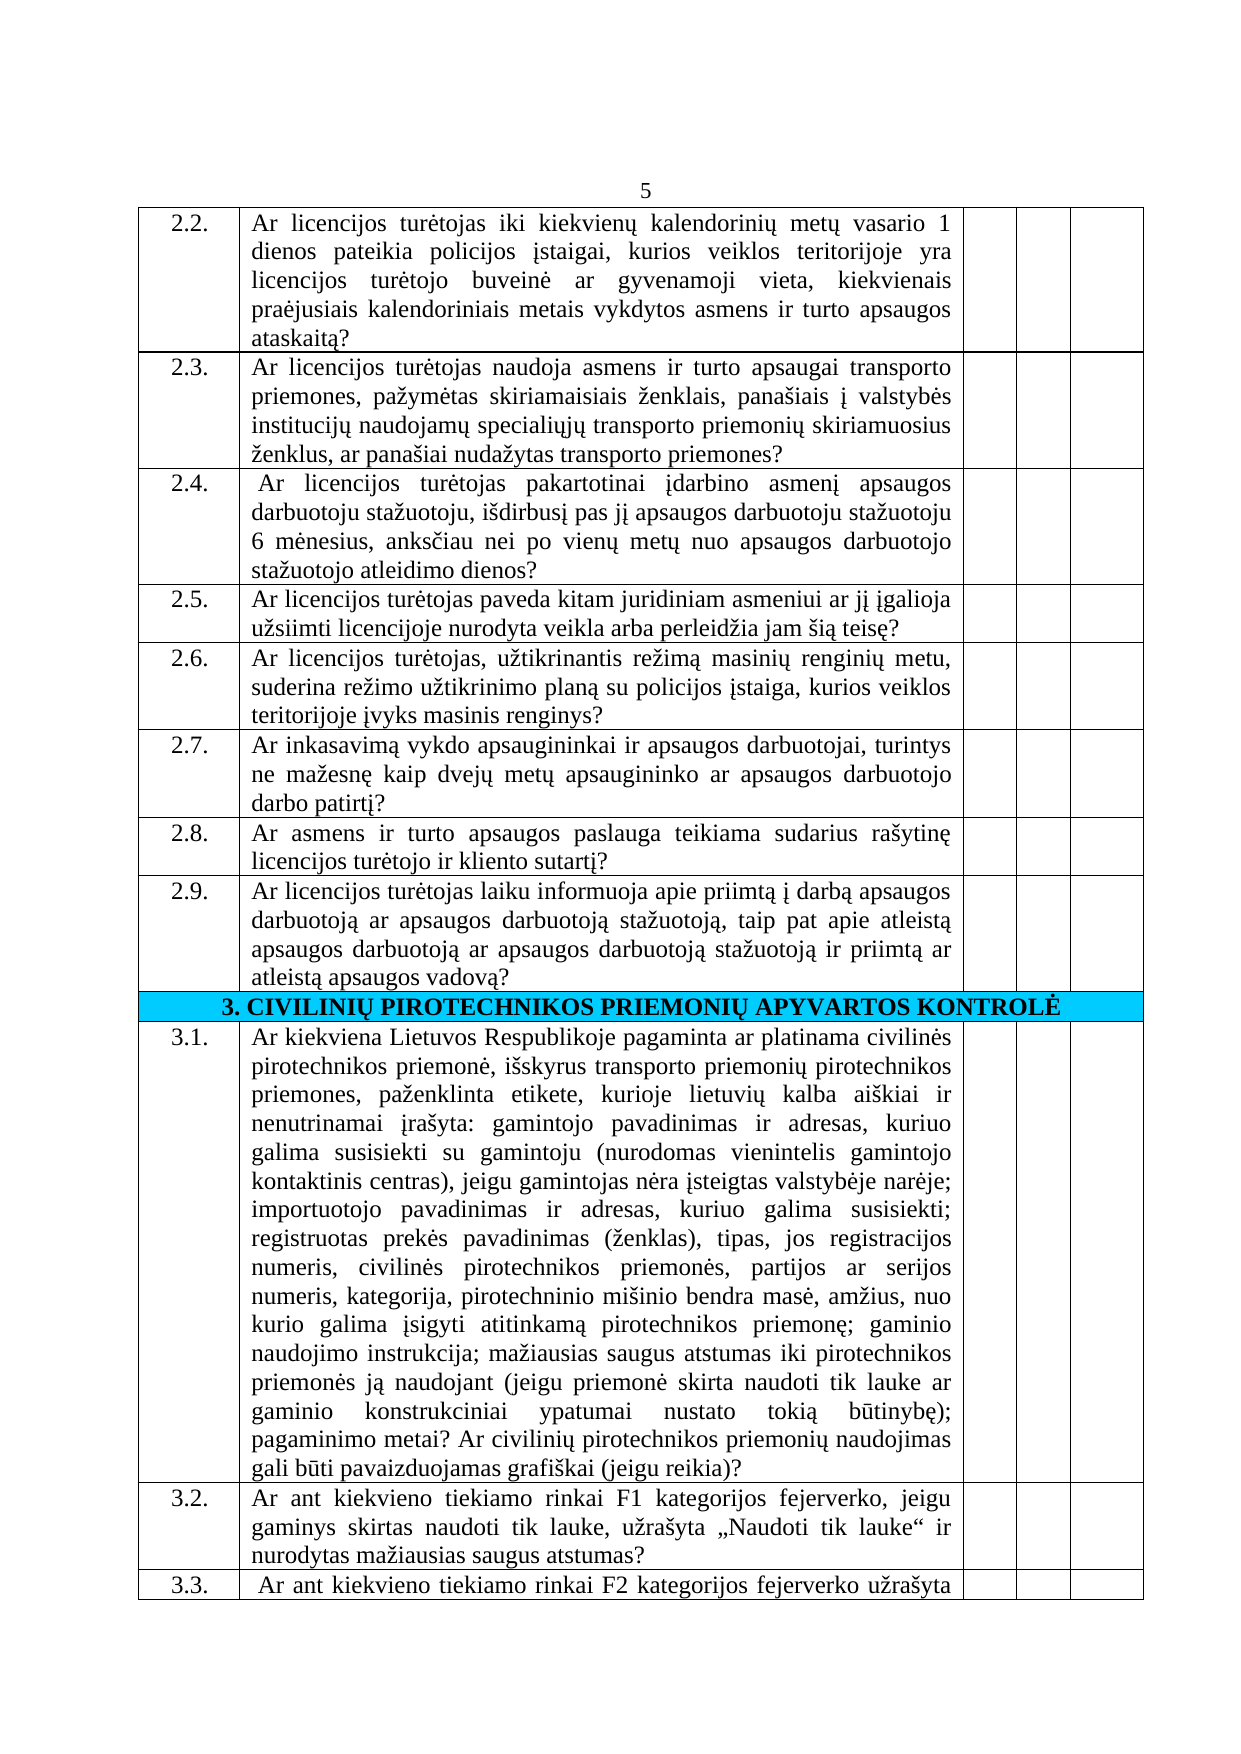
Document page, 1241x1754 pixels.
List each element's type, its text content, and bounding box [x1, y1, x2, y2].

table_cell [964, 1022, 1016, 1482]
table_cell [1017, 876, 1070, 991]
table_cell Ar licencijos turėtojas, užtikrinantis režimą masinių renginių metu, suderina režimo užtikrinimo planą su policijos įstaiga, kurios veiklos teritorijoje įvyks masinis renginys? [240, 643, 963, 729]
table_cell [964, 818, 1016, 875]
table_cell 3.1. [139, 1022, 239, 1482]
table_cell [1017, 585, 1070, 642]
table_cell 3.3. [139, 1570, 239, 1599]
table_cell [1017, 1483, 1070, 1569]
table_cell [1017, 1570, 1070, 1599]
table_cell [964, 208, 1016, 351]
table_cell [1071, 1022, 1143, 1482]
table_cell Ar licencijos turėtojas laiku informuoja apie priimtą į darbą apsaugos darbuotoją ar apsaugos darbuotoją stažuotoją, taip pat apie atleistą apsaugos darbuotoją ar apsaugos darbuotoją stažuotoją ir priimtą ar atleistą apsaugos vadovą? [240, 876, 963, 991]
table_cell [1017, 818, 1070, 875]
table_cell [1071, 643, 1143, 729]
table_cell [964, 585, 1016, 642]
table_cell [1071, 876, 1143, 991]
table_cell [964, 469, 1016, 583]
table_cell Ar inkasavimą vykdo apsaugininkai ir apsaugos darbuotojai, turintys ne mažesnę kaip dvejų metų apsaugininko ar apsaugos darbuotojo darbo patirtį? [240, 730, 963, 817]
table_cell [1071, 469, 1143, 583]
table_cell [1071, 585, 1143, 642]
table_cell [964, 876, 1016, 991]
table_cell [1071, 818, 1143, 875]
table_cell [964, 353, 1016, 467]
table_cell [1071, 208, 1143, 351]
table_cell [1017, 469, 1070, 583]
table_cell 2.7. [139, 730, 239, 817]
table_cell [1071, 1570, 1143, 1599]
table_cell 2.9. [139, 876, 239, 991]
table_cell [964, 643, 1016, 729]
table_cell Ar ant kiekvieno tiekiamo rinkai F1 kategorijos fejerverko, jeigu gaminys skirtas naudoti tik lauke, užrašyta „Naudoti tik lauke“ ir nurodytas mažiausias saugus atstumas? [240, 1483, 963, 1569]
table_cell Ar licencijos turėtojas paveda kitam juridiniam asmeniui ar jį įgalioja užsiimti licencijoje nurodyta veikla arba perleidžia jam šią teisę? [240, 585, 963, 642]
table_cell 2.4. [139, 469, 239, 583]
table_cell [1017, 208, 1070, 351]
table_cell 3. CIVILINIŲ PIROTECHNIKOS PRIEMONIŲ APYVARTOS KONTROLĖ [139, 992, 1143, 1021]
table_cell [1017, 353, 1070, 467]
table_cell Ar licencijos turėtojas pakartotinai įdarbino asmenį apsaugos darbuotoju stažuotoju, išdirbusį pas jį apsaugos darbuotoju stažuotoju 6 mėnesius, anksčiau nei po vienų metų nuo apsaugos darbuotojo stažuotojo atleidimo dienos? [240, 469, 963, 583]
table_cell [964, 730, 1016, 817]
table_cell [1071, 730, 1143, 817]
table_cell Ar ant kiekvieno tiekiamo rinkai F2 kategorijos fejerverko užrašyta [240, 1570, 963, 1599]
table_cell [964, 1483, 1016, 1569]
table_cell Ar asmens ir turto apsaugos paslauga teikiama sudarius rašytinę licencijos turėtojo ir kliento sutartį? [240, 818, 963, 875]
table_cell 2.2. [139, 208, 239, 351]
table_cell 2.3. [139, 353, 239, 467]
table_cell 3.2. [139, 1483, 239, 1569]
table_cell Ar licencijos turėtojas iki kiekvienų kalendorinių metų vasario 1 dienos pateikia policijos įstaigai, kurios veiklos teritorijoje yra licencijos turėtojo buveinė ar gyvenamoji vieta, kiekvienais praėjusiais kalendoriniais metais vykdytos asmens ir turto apsaugos ataskaitą? [240, 208, 963, 351]
table_cell Ar kiekviena Lietuvos Respublikoje pagaminta ar platinama civilinės pirotechnikos priemonė, išskyrus transporto priemonių pirotechnikos priemones, paženklinta etikete, kurioje lietuvių kalba aiškiai ir nenutrinamai įrašyta: gamintojo pavadinimas ir adresas, kuriuo galima susisiekti su gamintoju (nurodomas vienintelis gamintojo kontaktinis centras), jeigu gamintojas nėra įsteigtas valstybėje narėje; importuotojo pavadinimas ir adresas, kuriuo galima susisiekti; registruotas prekės pavadinimas (ženklas), tipas, jos registracijos numeris, civilinės pirotechnikos priemonės, partijos ar serijos numeris, kategorija, pirotechninio mišinio bendra masė, amžius, nuo kurio galima įsigyti atitinkamą pirotechnikos priemonę; gaminio naudojimo instrukcija; mažiausias saugus atstumas iki pirotechnikos priemonės ją naudojant (jeigu priemonė skirta naudoti tik lauke ar gaminio konstrukciniai ypatumai nustato tokią būtinybę); pagaminimo metai? Ar civilinių pirotechnikos priemonių naudojimas gali būti pavaizduojamas grafiškai (jeigu reikia)? [240, 1022, 963, 1482]
table_cell [1017, 643, 1070, 729]
table_cell Ar licencijos turėtojas naudoja asmens ir turto apsaugai transporto priemones, pažymėtas skiriamaisiais ženklais, panašiais į valstybės institucijų naudojamų specialiųjų transporto priemonių skiriamuosius ženklus, ar panašiai nudažytas transporto priemones? [240, 353, 963, 467]
table_cell 2.6. [139, 643, 239, 729]
table_cell [964, 1570, 1016, 1599]
table_cell [1071, 353, 1143, 467]
table_cell 2.8. [139, 818, 239, 875]
table_cell [1071, 1483, 1143, 1569]
table_cell 2.5. [139, 585, 239, 642]
table_cell [1017, 730, 1070, 817]
table_cell [1017, 1022, 1070, 1482]
